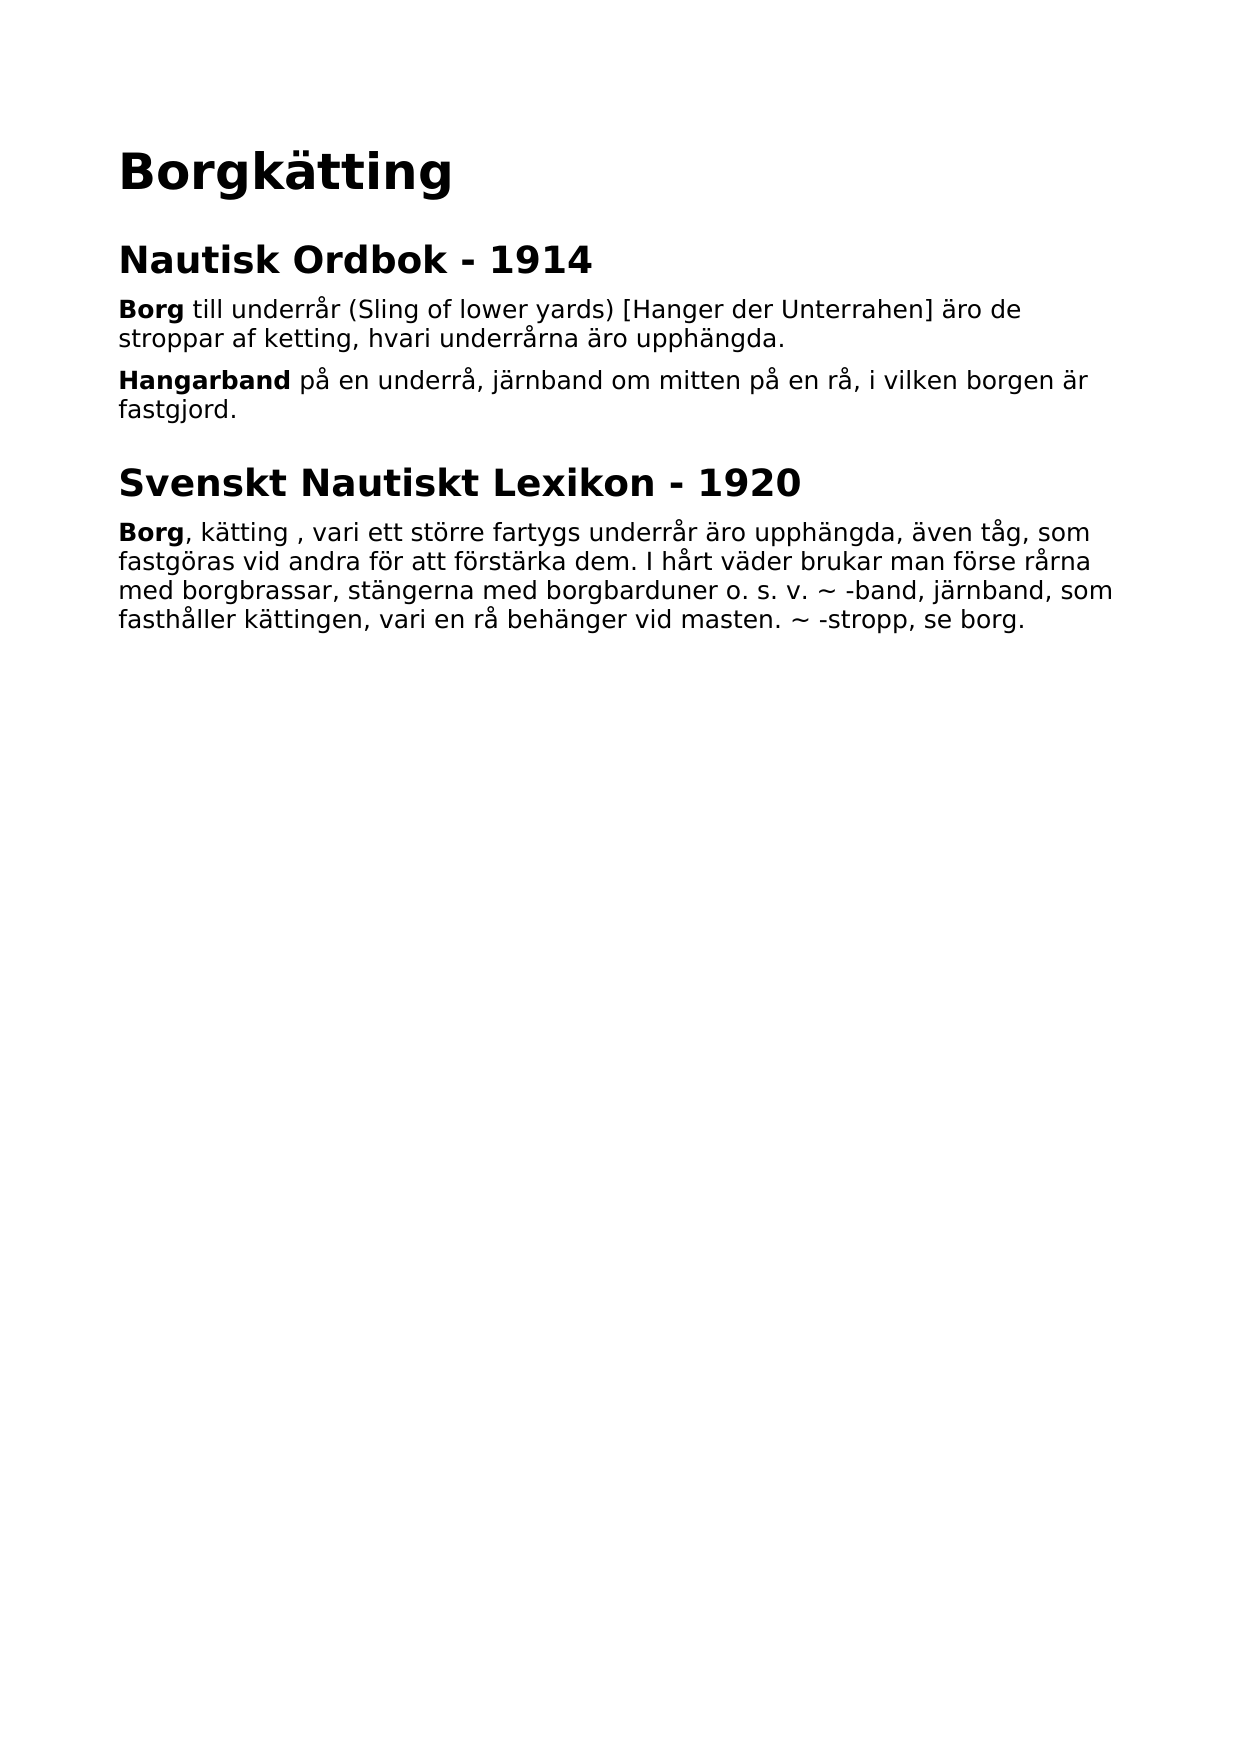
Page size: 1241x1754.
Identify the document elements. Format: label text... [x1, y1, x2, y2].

text Borg, kätting , vari ett större fartygs underrår äro upphängda, även tåg, som fastgöras vid andra för att förstärka dem. I hårt väder brukar man förse rårna med borgbrassar, stängerna med borgbarduner o. s. v. ~ -band, järnband, som fasthåller kättingen, vari en rå be­hänger vid masten. ~ -stropp, se borg. [118, 518, 1122, 634]
subtitle Nautisk Ordbok - 1914 [118, 239, 1122, 282]
text Borg till underrår (Sling of lower yards) [Hanger der Unter­rahen] äro de stroppar af ketting, hvari underrårna äro upphängda. [118, 295, 1122, 353]
subtitle Svenskt Nautiskt Lexikon - 1920 [118, 462, 1122, 505]
text Hangarband på en underrå, järnband om mitten på en rå, i vilken borgen är fastgjord. [118, 366, 1122, 424]
subtitle Borgkätting [118, 143, 1122, 201]
